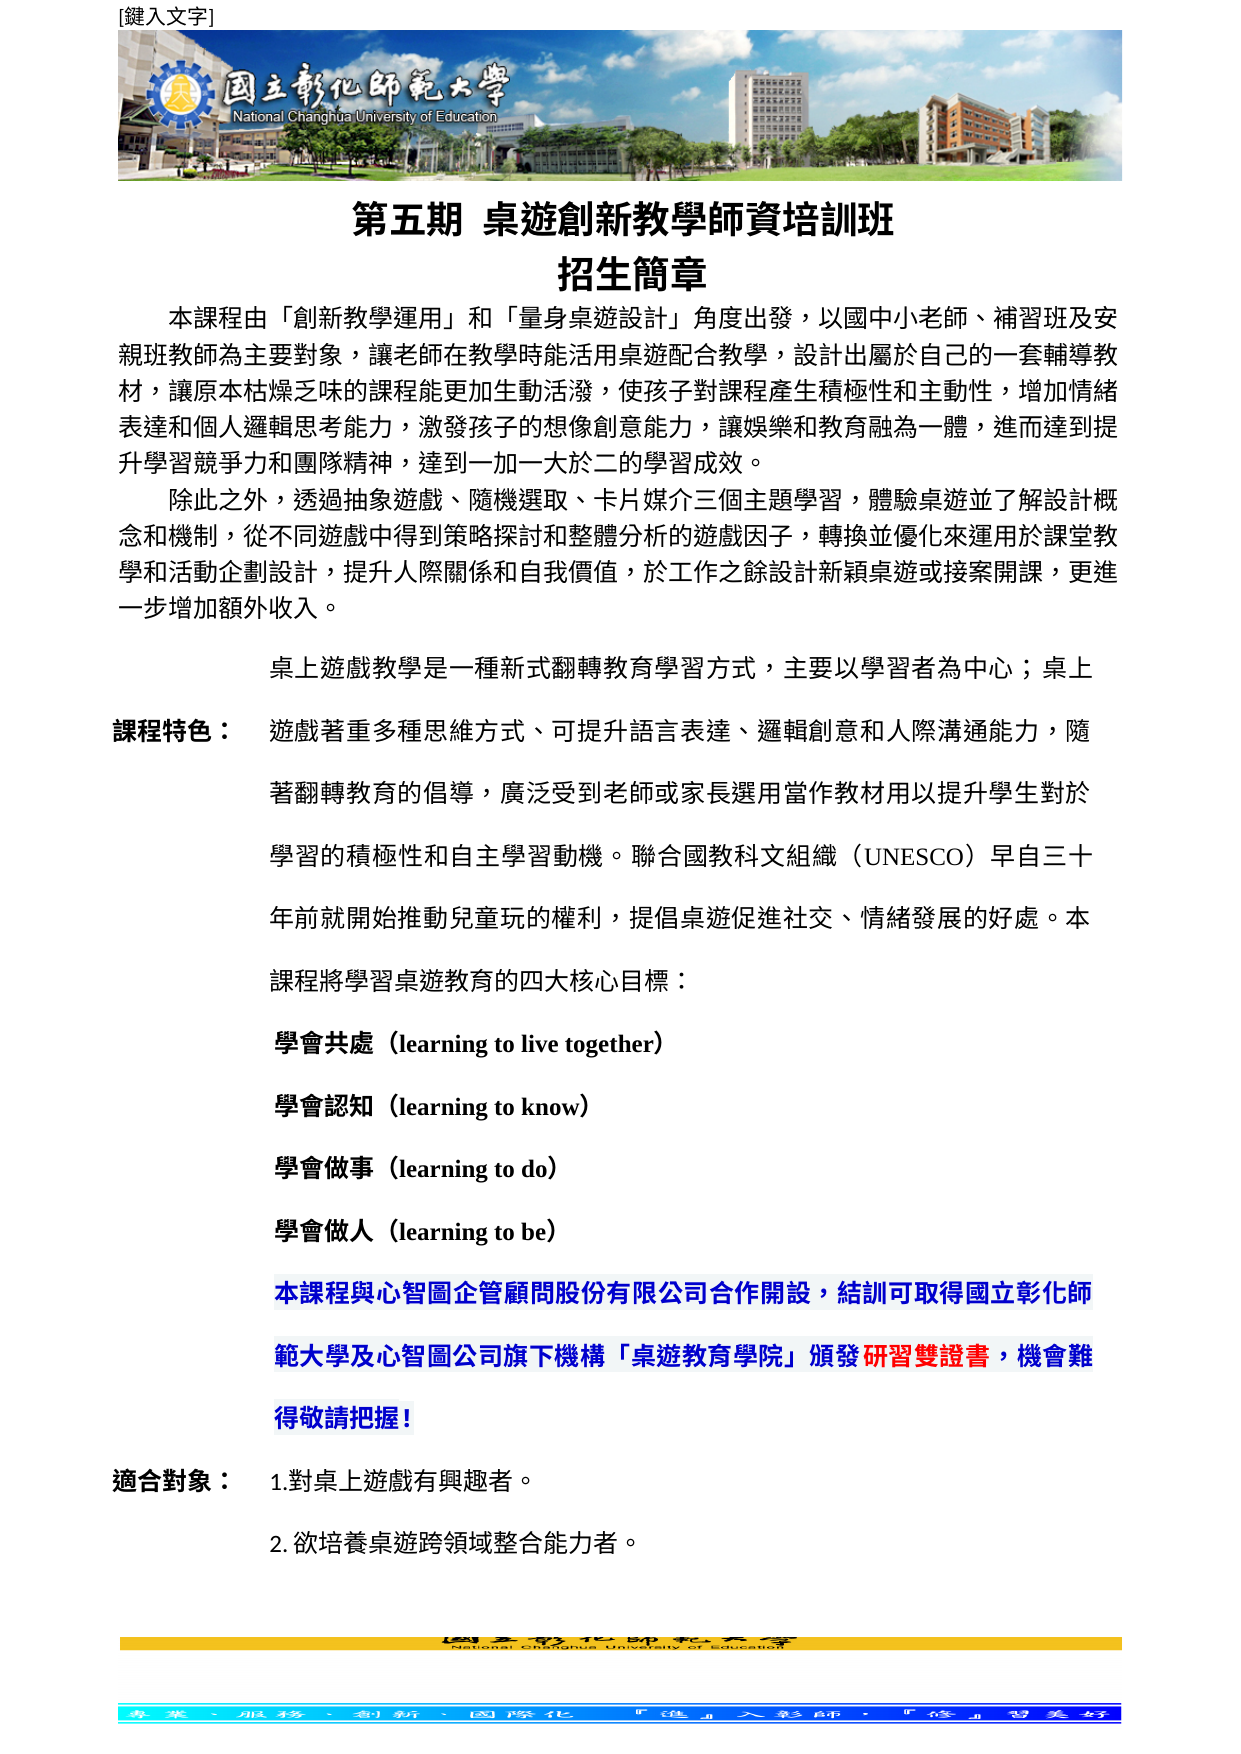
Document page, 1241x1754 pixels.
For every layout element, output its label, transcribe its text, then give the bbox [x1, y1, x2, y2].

table_cell [1105, 1438, 1111, 1563]
text 除此之外，透過抽象遊戲、隨機選取、卡片媒介三個主題學習，體驗桌遊並了解設計概念和機制，從不同遊戲中得到策略探討和整體分析的遊戲因子，轉換並優化來運用於課堂教學和活動企劃設計，提升人際關係和自我價值，於工作之餘設計新穎桌遊或接案開課，更進一步增加額外收入。 [118, 480, 1122, 625]
table_cell [1111, 1438, 1133, 1563]
text 第五期 桌遊創新教學師資培訓班 [143, 190, 1122, 244]
table_header [1105, 625, 1111, 1438]
table_header [1134, 625, 1140, 1438]
table_cell 適合對象： [101, 1438, 258, 1563]
text 招生簡章 [143, 244, 1122, 299]
table_header 課程特色： [101, 625, 258, 1438]
table_header 桌上遊戲教學是一種新式翻轉教育學習方式，主要以學習者為中心；桌上遊戲著重多種思維方式、可提升語言表達、邏輯創意和人際溝通能力，隨著翻轉教育的倡導，廣泛受到老師或家長選用當作教材用以提升學生對於學習的積極性和自主學習動機。聯合國教科文組織（UNESCO）早自三十年前就開始推動兒童玩的權利，提倡桌遊促進社交、情緒發展的好處。本課程將學習桌遊教育的四大核心目標： 學會共處（learning to live together） 學會認知（learning to know） 學會做事（learning to do） 學會做人（learning to be） 本課程與心智圖企管顧問股份有限公司合作開設，結訓可取得國立彰化師範大學及心智圖公司旗下機構「桌遊教育學院」頒發研習雙證書，機會難得敬請把握! [258, 625, 1104, 1438]
table_cell 1.對桌上遊戲有興趣者。 2. 欲培養桌遊跨領域整合能力者。 [258, 1438, 1104, 1563]
table_header [1111, 625, 1133, 1438]
table_cell [1134, 1438, 1140, 1563]
text 本課程由「創新教學運用」和「量身桌遊設計」角度出發，以國中小老師、補習班及安親班教師為主要對象，讓老師在教學時能活用桌遊配合教學，設計出屬於自己的一套輔導教材，讓原本枯燥乏味的課程能更加生動活潑，使孩子對課程產生積極性和主動性，增加情緒表達和個人邏輯思考能力，激發孩子的想像創意能力，讓娛樂和教育融為一體，進而達到提升學習競爭力和團隊精神，達到一加一大於二的學習成效。 [118, 299, 1122, 480]
